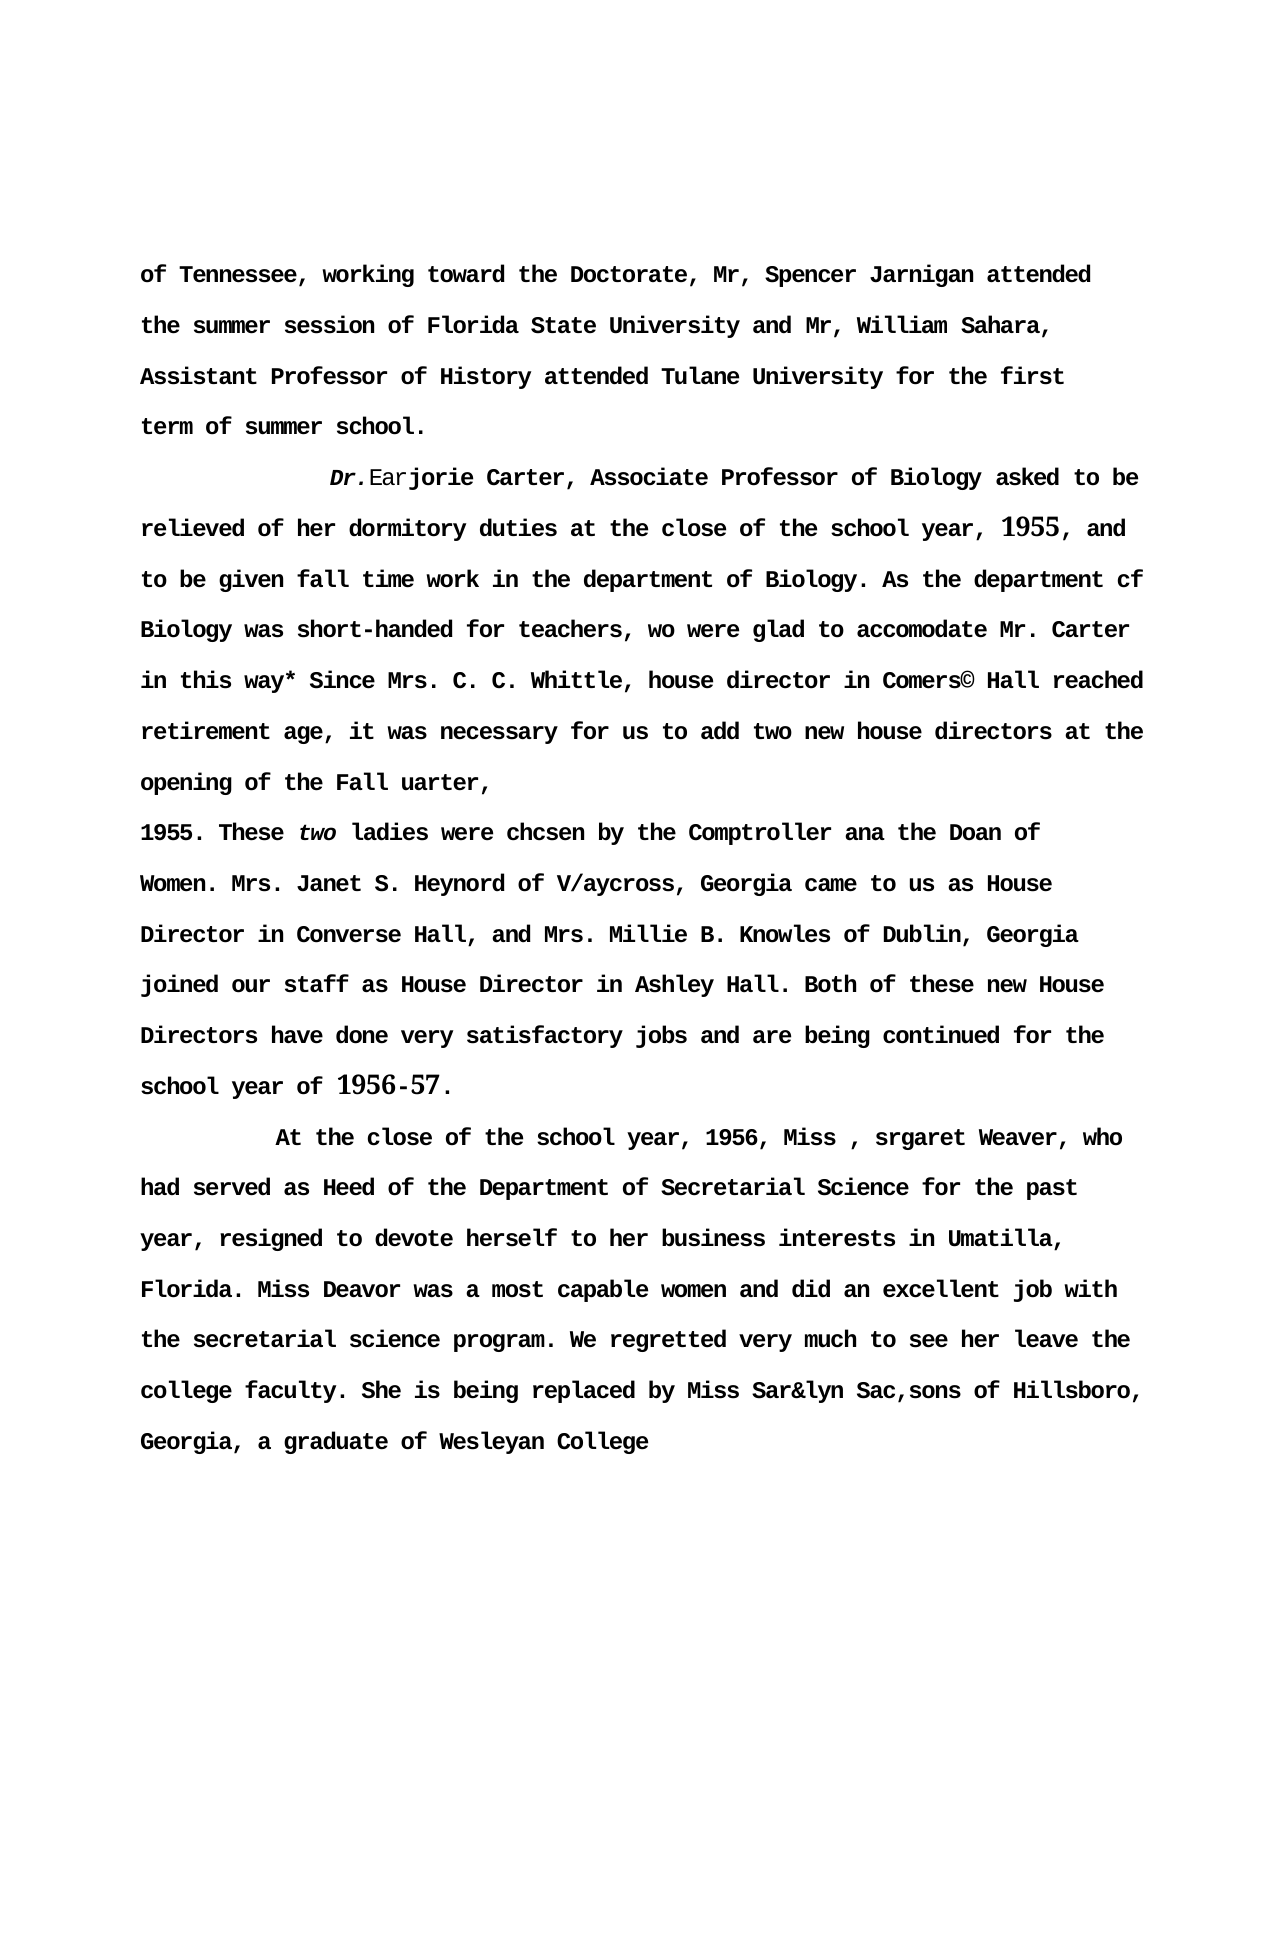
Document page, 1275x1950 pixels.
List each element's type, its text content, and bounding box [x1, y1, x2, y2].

text 1955. These two ladies were chcsen by the Comptroller ana the Doan of Women. Mrs. Janet S. Heynord of V/aycross, Georgia came to us as House Director in Converse Hall, and Mrs. Millie B. Knowles of Dublin, Georgia joined our staff as House Director in Ashley Hall. Both of these new House Directors have done very satisfactory jobs and are being continued for the school year of 1956-57. [140, 800, 1119, 1104]
text At the close of the school year, 1956, Miss , srgaret Weaver, who had served as Heed of the Department of Secretarial Science for the past year, resigned to devote herself to her business interests in Umatilla, Florida. Miss Deavor was a most capable women and did an excellent job with the secretarial science program. We regretted very much to see her leave the college faculty. She is being replaced by Miss Sar&lyn Sac,sons of Hillsboro, Georgia, a graduate of Wesleyan College [140, 1104, 1144, 1459]
text of Tennessee, working toward the Doctorate, Mr, Spencer Jarnigan attended the summer session of Florida State University and Mr, William Sahara, Assistant Professor of History attended Tulane University for the first term of summer school. [140, 242, 1119, 445]
text Dr.Earjorie Carter, Associate Professor of Biology asked to be relieved of her dormitory duties at the close of the school year, 1955, and to be given fall time work in the department of Biology. As the department cf Biology was short-handed for teachers, wo were glad to accomodate Mr. Carter in this way* Since Mrs. C. C. Whittle, house director in Comers© Hall reached retirement age, it was necessary for us to add two new house directors at the opening of the Fall uarter, [140, 445, 1144, 800]
